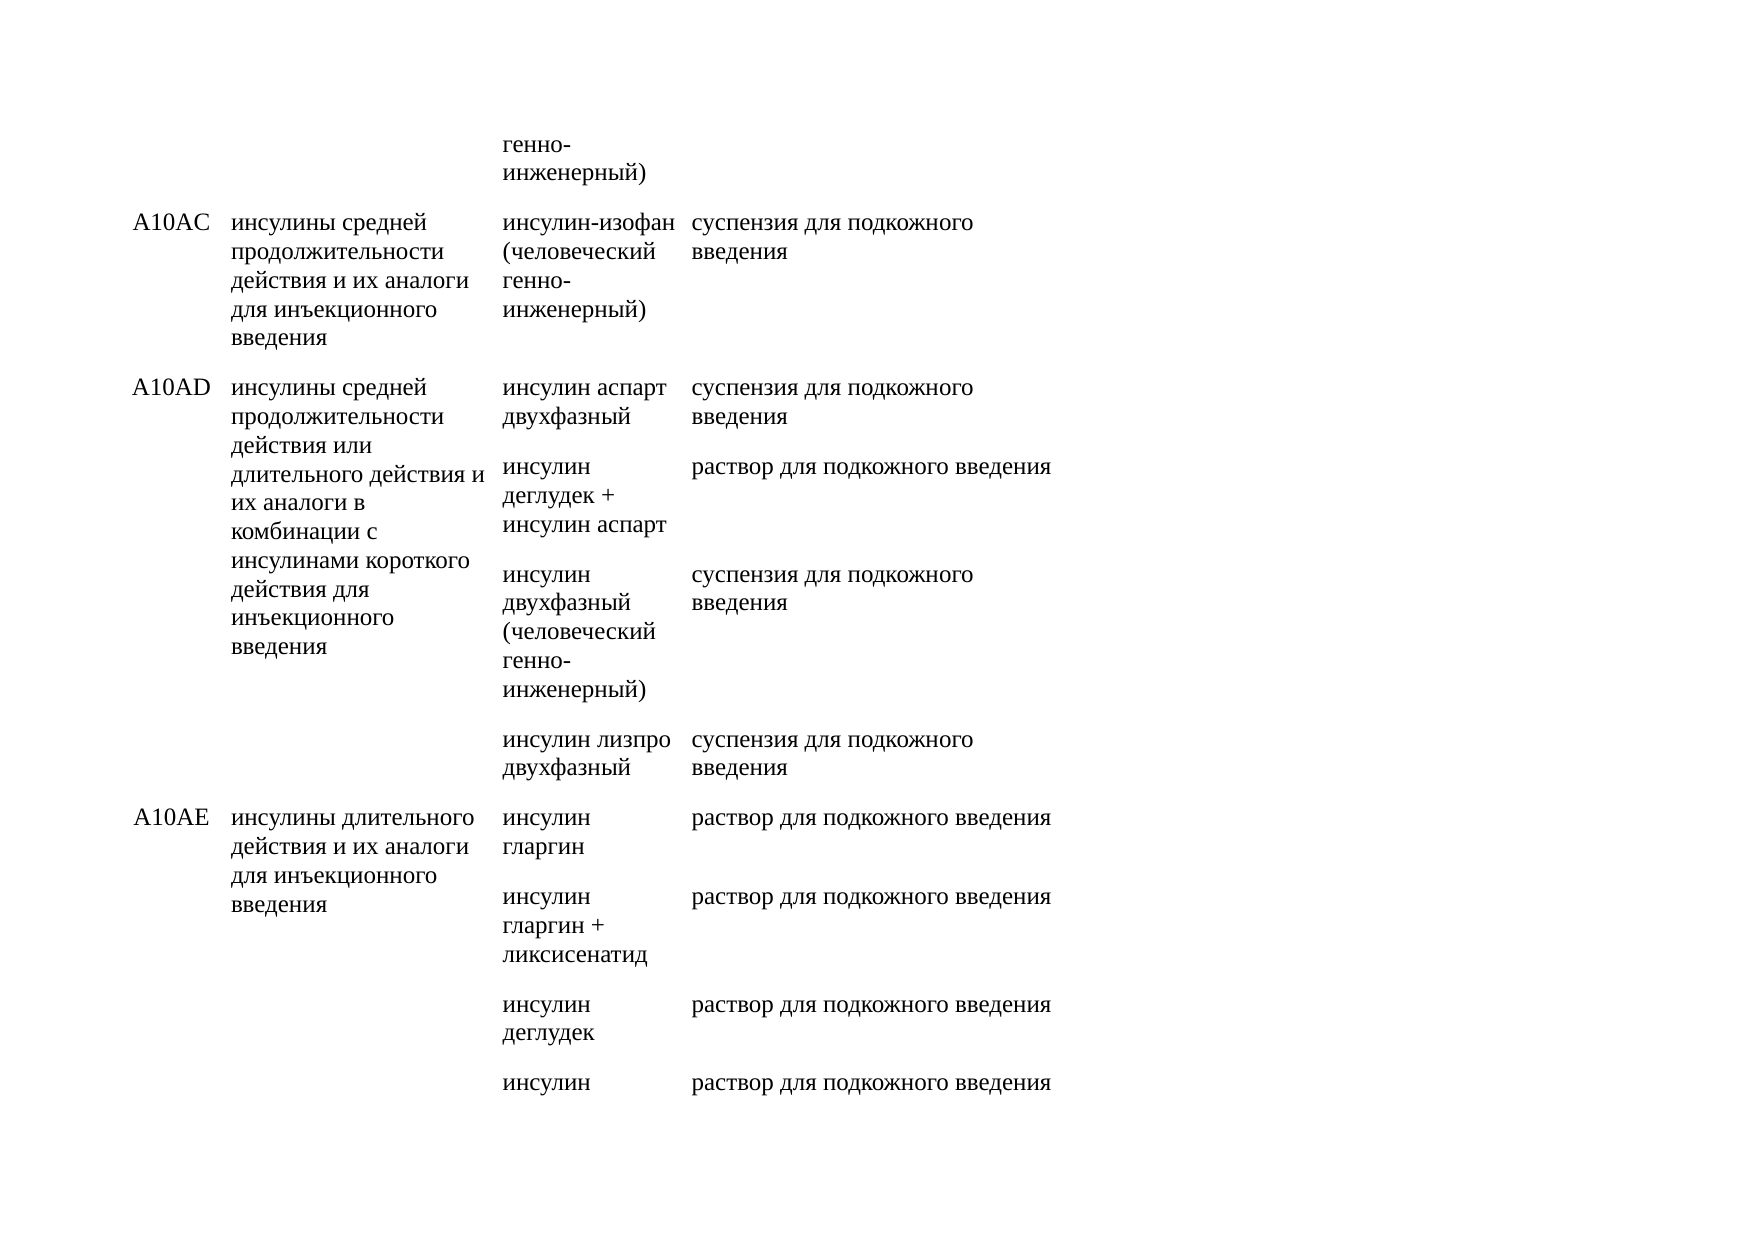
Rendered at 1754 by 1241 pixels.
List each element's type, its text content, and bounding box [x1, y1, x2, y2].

table_cell инсулин лизпро двухфазный [496, 713, 685, 792]
table_cell инсулины длительного действия и их аналоги для инъекционного введения [224, 792, 496, 1107]
table_cell инсулин деглудек [496, 978, 685, 1057]
table_cell суспензия для подкожного введения [685, 548, 1063, 713]
table_cell A10AC [118, 197, 224, 362]
table_cell инсулины средней продолжительности действия и их аналоги для инъекционного введения [224, 197, 496, 362]
table_cell раствор для подкожного введения [685, 1057, 1063, 1107]
table_cell раствор для подкожного введения [685, 792, 1063, 871]
table_cell раствор для подкожного введения [685, 978, 1063, 1057]
table_cell суспензия для подкожного введения [685, 197, 1063, 362]
table_cell инсулин [496, 1057, 685, 1107]
table_cell [685, 118, 1063, 197]
table_cell [224, 118, 496, 197]
table_cell инсулин аспарт двухфазный [496, 362, 685, 441]
table_cell инсулин гларгин + ликсисенатид [496, 871, 685, 978]
table_cell инсулины средней продолжительности действия или длительного действия и их аналоги в комбинации с инсулинами короткого действия для инъекционного введения [224, 362, 496, 792]
table_cell раствор для подкожного введения [685, 871, 1063, 978]
table_cell генно-инженерный) [496, 118, 685, 197]
table_cell A10AD [118, 362, 224, 792]
table_cell инсулин деглудек + инсулин аспарт [496, 441, 685, 548]
table_cell A10AE [118, 792, 224, 1107]
table_cell инсулин двухфазный (человеческий генно-инженерный) [496, 548, 685, 713]
table_cell раствор для подкожного введения [685, 441, 1063, 548]
table_cell [118, 118, 224, 197]
table_cell суспензия для подкожного введения [685, 362, 1063, 441]
table_cell инсулин-изофан (человеческий генно-инженерный) [496, 197, 685, 362]
table_cell суспензия для подкожного введения [685, 713, 1063, 792]
table_cell инсулин гларгин [496, 792, 685, 871]
